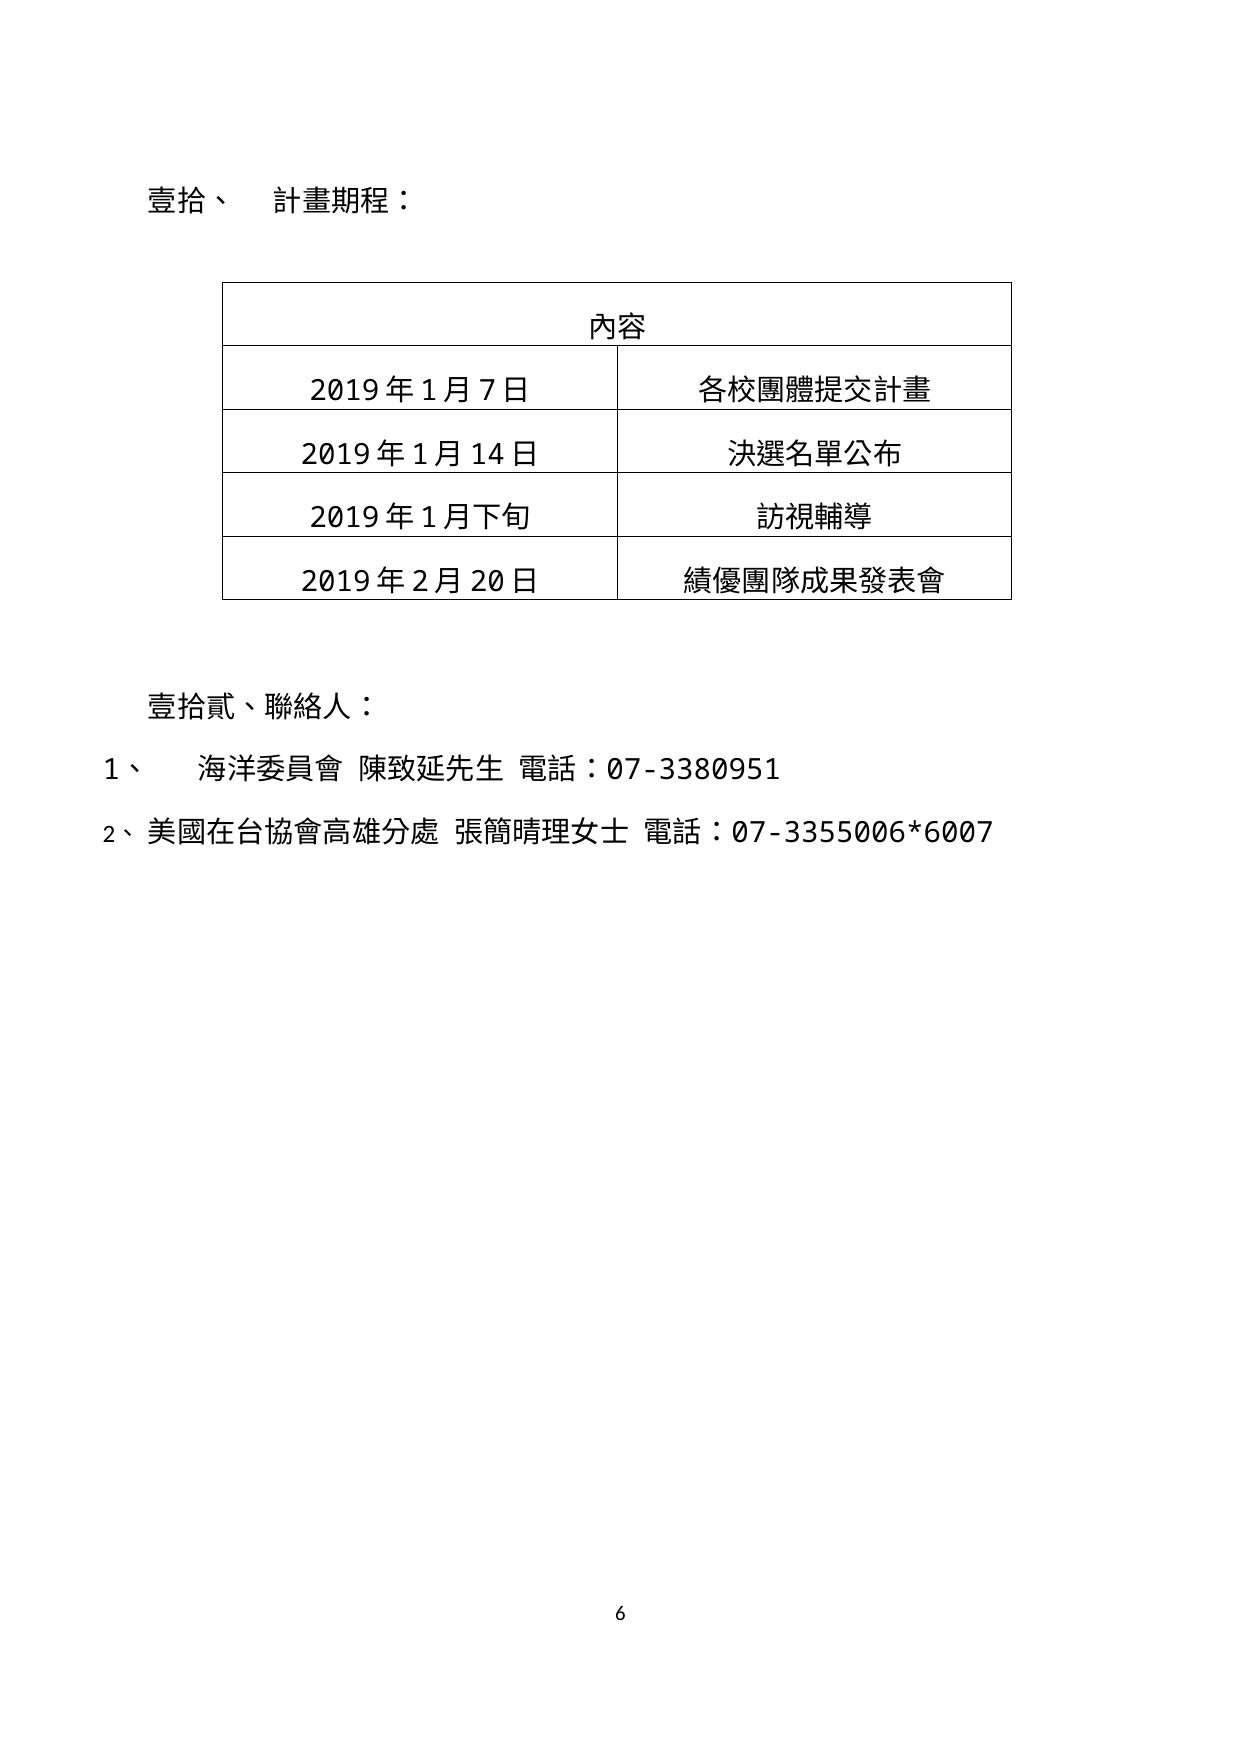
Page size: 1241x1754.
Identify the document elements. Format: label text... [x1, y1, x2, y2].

table_cell 2019年1月14日 [223, 410, 617, 472]
table_header 內容 [223, 283, 1011, 345]
table_cell 訪視輔導 [618, 473, 1011, 536]
table_cell 決選名單公布 [618, 410, 1011, 472]
table_cell 2019年1月7日 [223, 346, 617, 409]
list 美國在台協會高雄分處 張簡晴理女士 電話：07-3355006*6007 [102, 788, 1092, 850]
list 海洋委員會 陳致延先生 電話：07-3380951 [102, 725, 1092, 788]
table_cell 績優團隊成果發表會 [618, 537, 1011, 599]
table_cell 各校團體提交計畫 [618, 346, 1011, 409]
text 壹拾貳、聯絡人： [148, 663, 1092, 725]
table_cell 2019年1月下旬 [223, 473, 617, 536]
table_cell 2019年2月20日 [223, 537, 617, 599]
list 計畫期程： [148, 157, 1092, 219]
